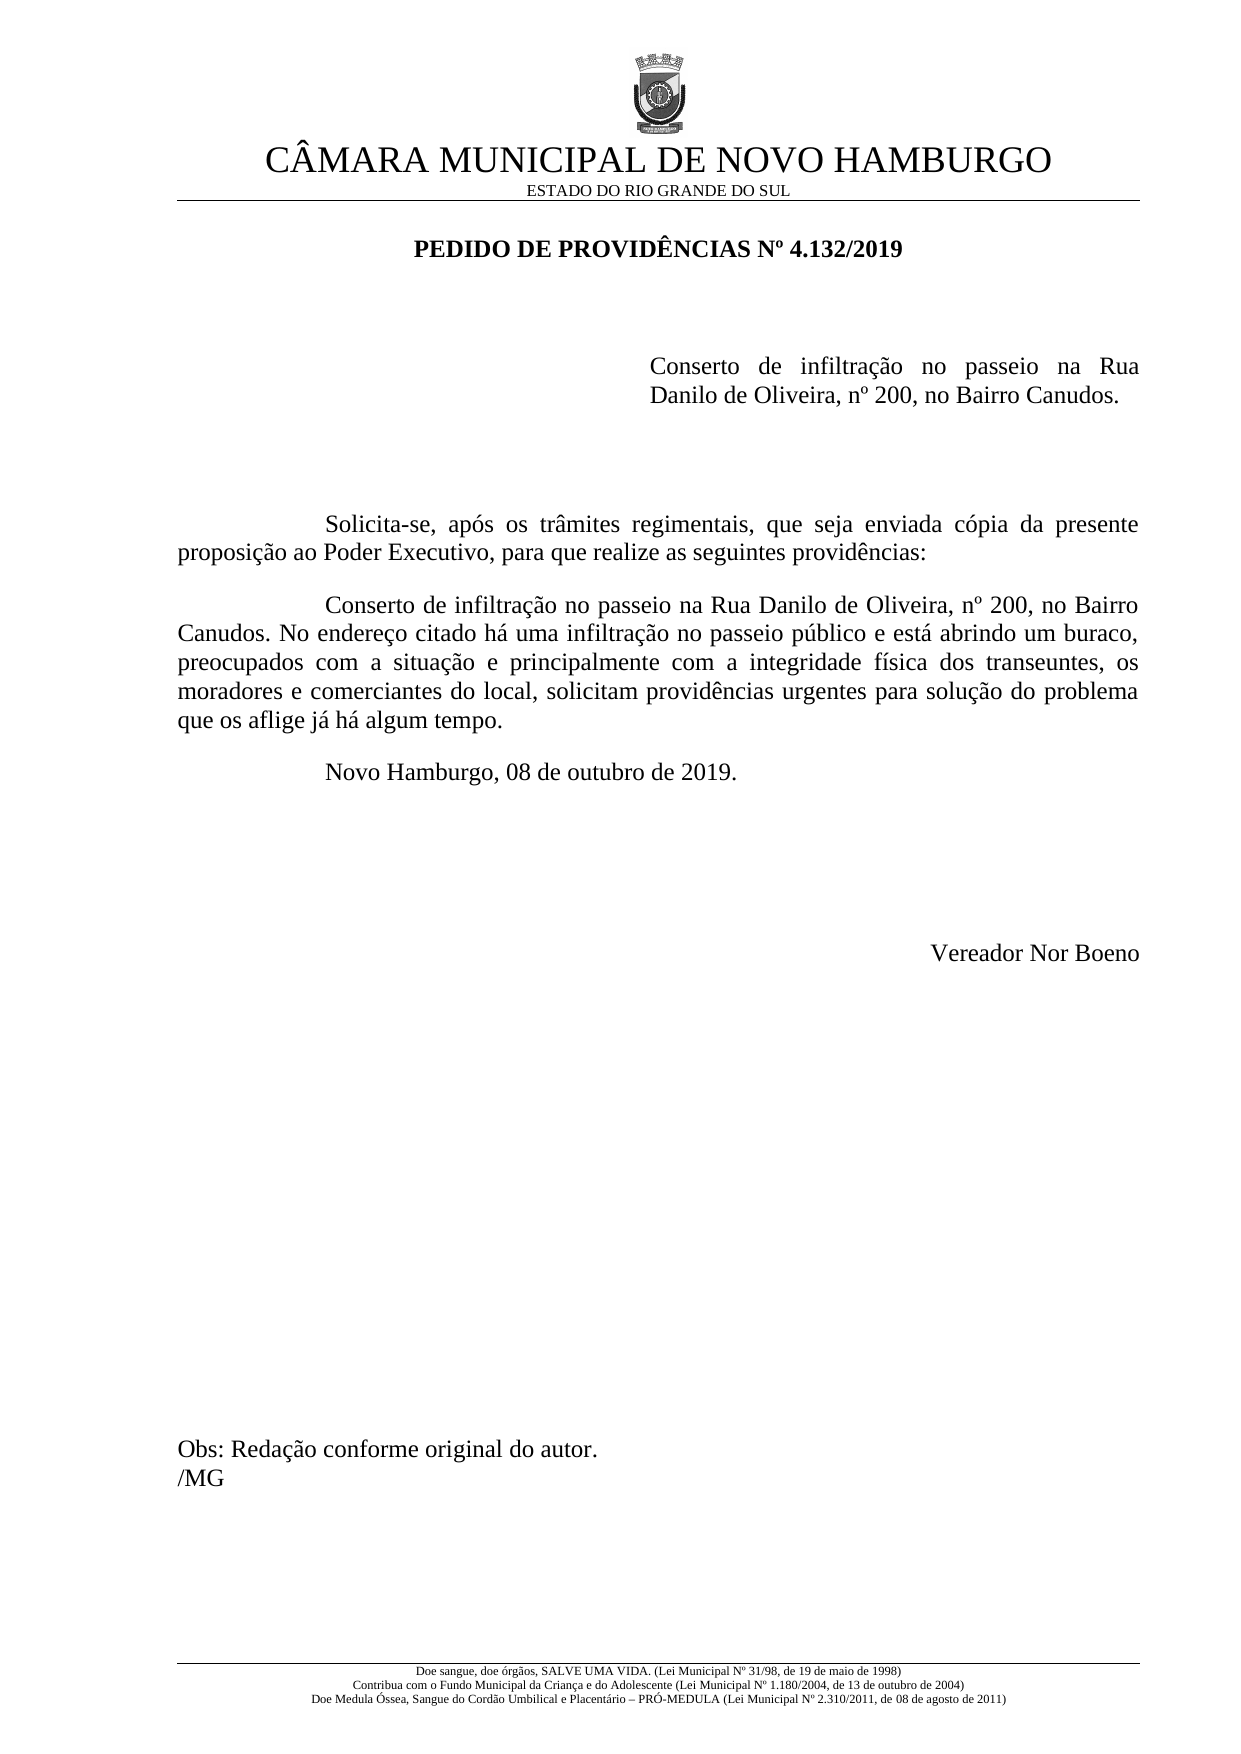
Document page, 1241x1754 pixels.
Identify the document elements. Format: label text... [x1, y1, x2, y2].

text Conserto de infiltração no passeio na Rua Danilo de Oliveira, nº 200, no Bairro Canudos. [649, 351, 1140, 408]
text Vereador Nor Boeno [177, 938, 1140, 967]
text Conserto de infiltração no passeio na Rua Danilo de Oliveira, nº 200, no Bairro Canudos. No endereço citado há uma infiltração no passeio público e está abrindo um buraco, preocupados com a situação e principalmente com a integridade física dos transeuntes, os moradores e comerciantes do local, solicitam providências urgentes para solução do problema que os aflige já há algum tempo. [177, 590, 1140, 733]
text Solicita-se, após os trâmites regimentais, que seja enviada cópia da presente proposição ao Poder Executivo, para que realize as seguintes providências: [177, 509, 1140, 566]
text /MG [177, 1463, 1140, 1492]
text Obs: Redação conforme original do autor. [177, 1434, 1140, 1463]
text Novo Hamburgo, 08 de outubro de 2019. [177, 757, 1140, 786]
text PEDIDO DE PROVIDÊNCIAS Nº 4.132/2019 [177, 234, 1140, 262]
